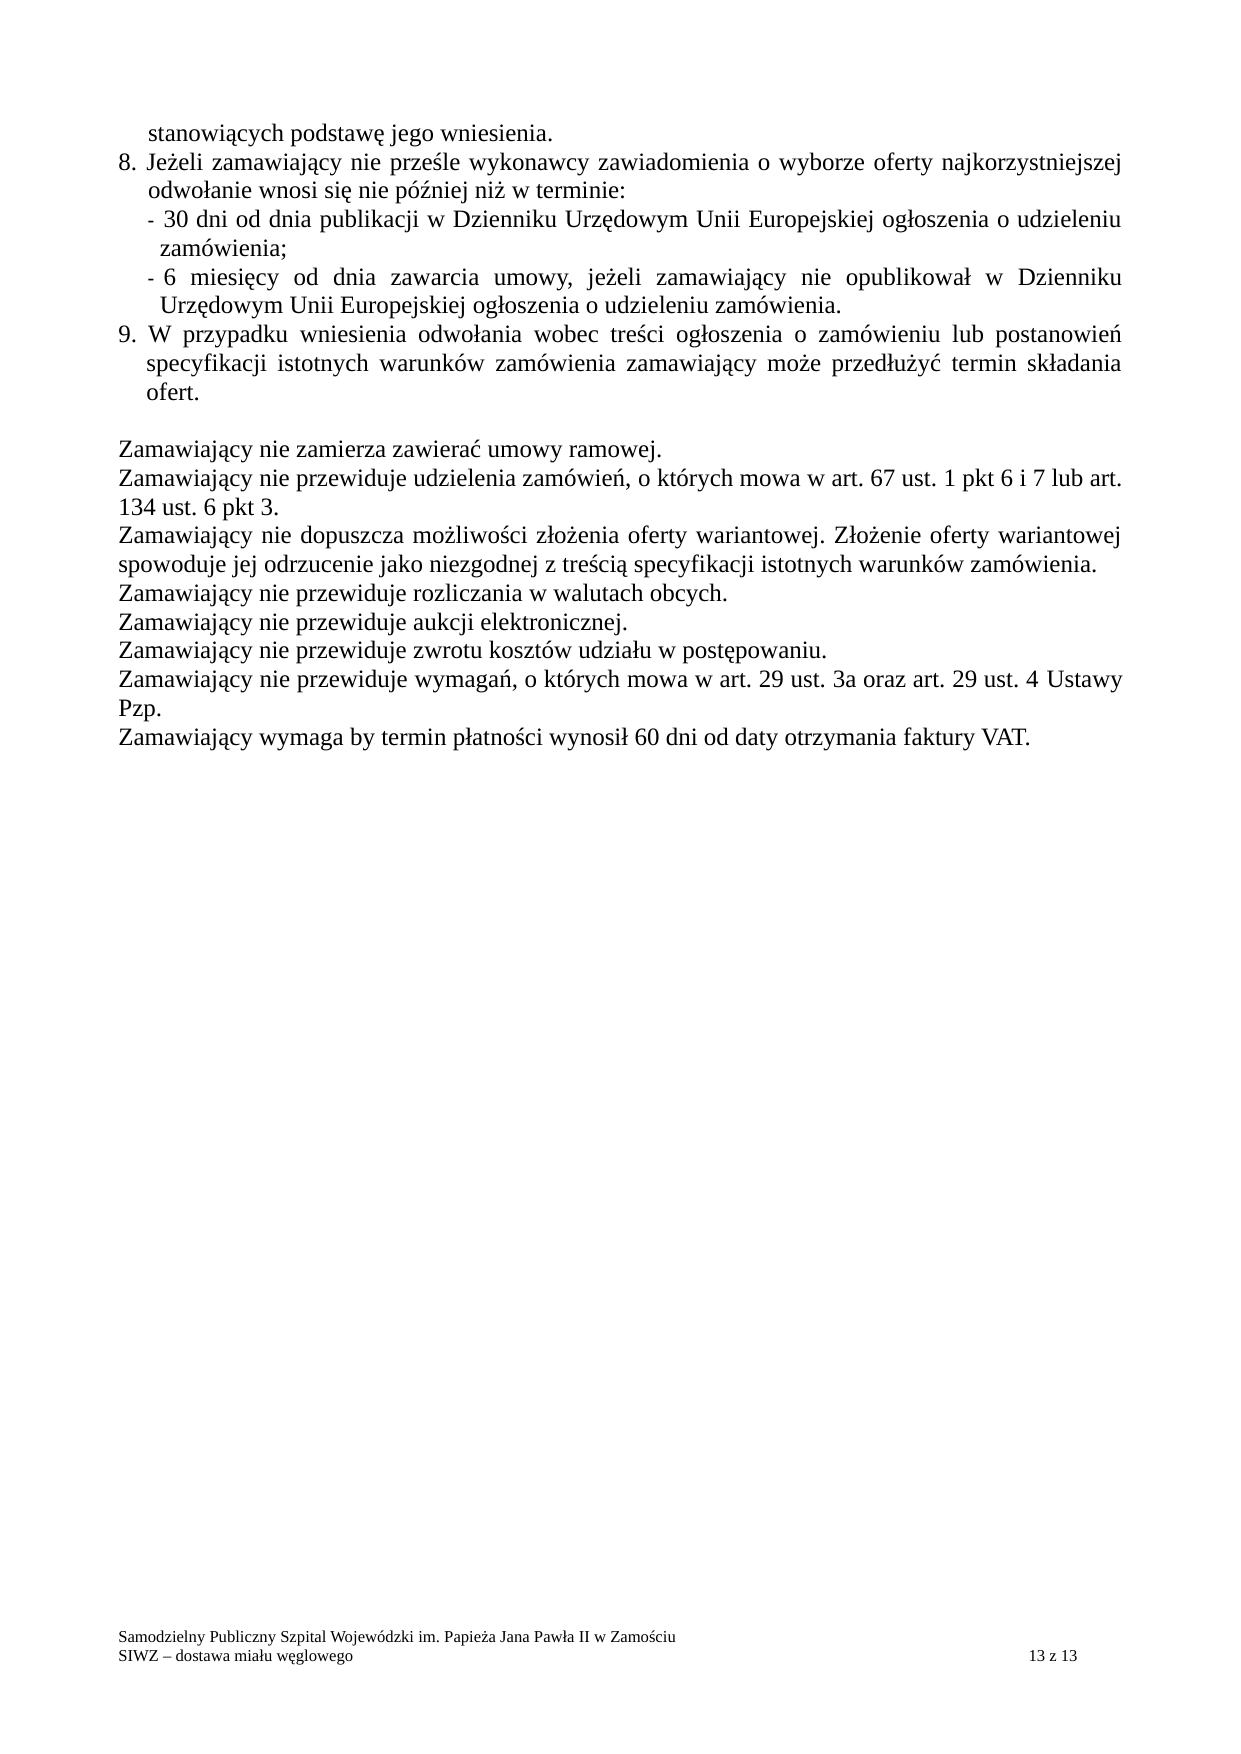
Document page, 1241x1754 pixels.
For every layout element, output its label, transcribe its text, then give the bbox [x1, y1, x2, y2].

text Zamawiający nie przewiduje rozliczania w walutach obcych. [118, 578, 1123, 607]
list Jeżeli zamawiający nie prześle wykonawcy zawiadomienia o wyborze oferty najkorzystniejszej odwołanie wnosi się nie później niż w terminie: [118, 147, 1123, 204]
text Zamawiający nie przewiduje udzielenia zamówień, o których mowa w art. 67 ust. 1 pkt 6 i 7 lub art. 134 ust. 6 pkt 3. [118, 463, 1123, 521]
text Zamawiający nie przewiduje zwrotu kosztów udziału w postępowaniu. [118, 636, 1123, 664]
text Zamawiający wymaga by termin płatności wynosił 60 dni od daty otrzymania faktury VAT. [118, 722, 1123, 751]
list 30 dni od dnia publikacji w Dzienniku Urzędowym Unii Europejskiej ogłoszenia o udzieleniu zamówienia; [148, 204, 1123, 262]
text Zamawiający nie przewiduje wymagań, o których mowa w art. 29 ust. 3a oraz art. 29 ust. 4 Ustawy Pzp. [118, 664, 1123, 722]
text Zamawiający nie zamierza zawierać umowy ramowej. [118, 434, 1123, 463]
text Zamawiający nie przewiduje aukcji elektronicznej. [118, 607, 1123, 636]
list stanowiących podstawę jego wniesienia. [118, 118, 1123, 147]
text 9. W przypadku wniesienia odwołania wobec treści ogłoszenia o zamówieniu lub postanowień specyfikacji istotnych warunków zamówienia zamawiający może przedłużyć termin składania ofert. [118, 319, 1123, 406]
list 6 miesięcy od dnia zawarcia umowy, jeżeli zamawiający nie opublikował w Dzienniku Urzędowym Unii Europejskiej ogłoszenia o udzieleniu zamówienia. [148, 262, 1123, 319]
text Zamawiający nie dopuszcza możliwości złożenia oferty wariantowej. Złożenie oferty wariantowej spowoduje jej odrzucenie jako niezgodnej z treścią specyfikacji istotnych warunków zamówienia. [118, 521, 1123, 578]
